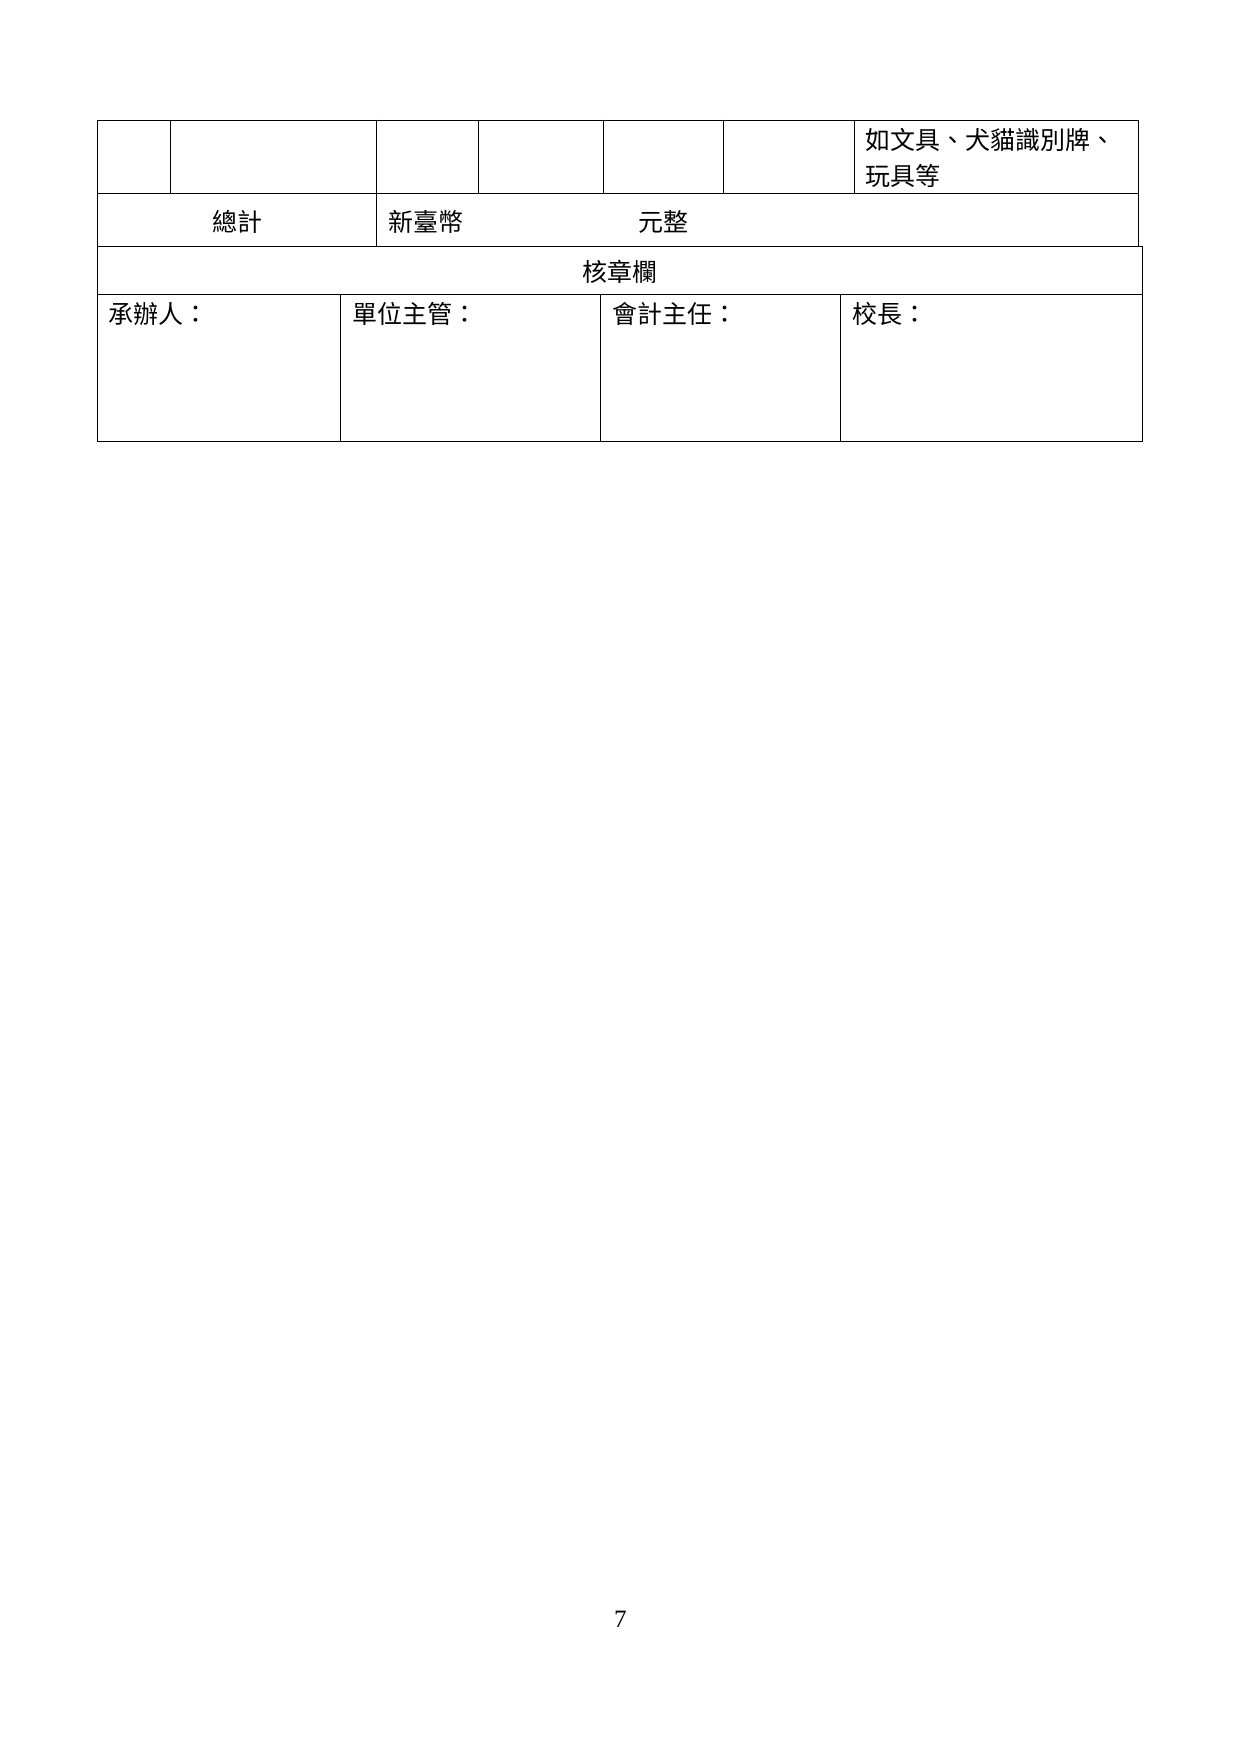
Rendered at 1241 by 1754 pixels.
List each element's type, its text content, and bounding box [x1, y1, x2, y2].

table_cell [604, 121, 723, 193]
table_cell 單位主管： [341, 295, 600, 441]
table_cell 承辦人： [98, 295, 340, 441]
table_cell [171, 121, 376, 193]
table_cell 核章欄 [98, 247, 1142, 293]
table_cell 如文具、犬貓識別牌、玩具等 [855, 121, 1138, 193]
table_cell [1139, 193, 1143, 246]
table_cell [479, 121, 603, 193]
table_cell [1139, 120, 1143, 193]
table_cell 會計主任： [601, 295, 840, 441]
table_cell [724, 121, 854, 193]
table_cell [377, 121, 478, 193]
table_cell [98, 121, 170, 193]
table_cell 新臺幣 元整 [377, 194, 1138, 246]
table_cell 總計 [98, 194, 376, 246]
table_cell 校長： [841, 295, 1142, 441]
